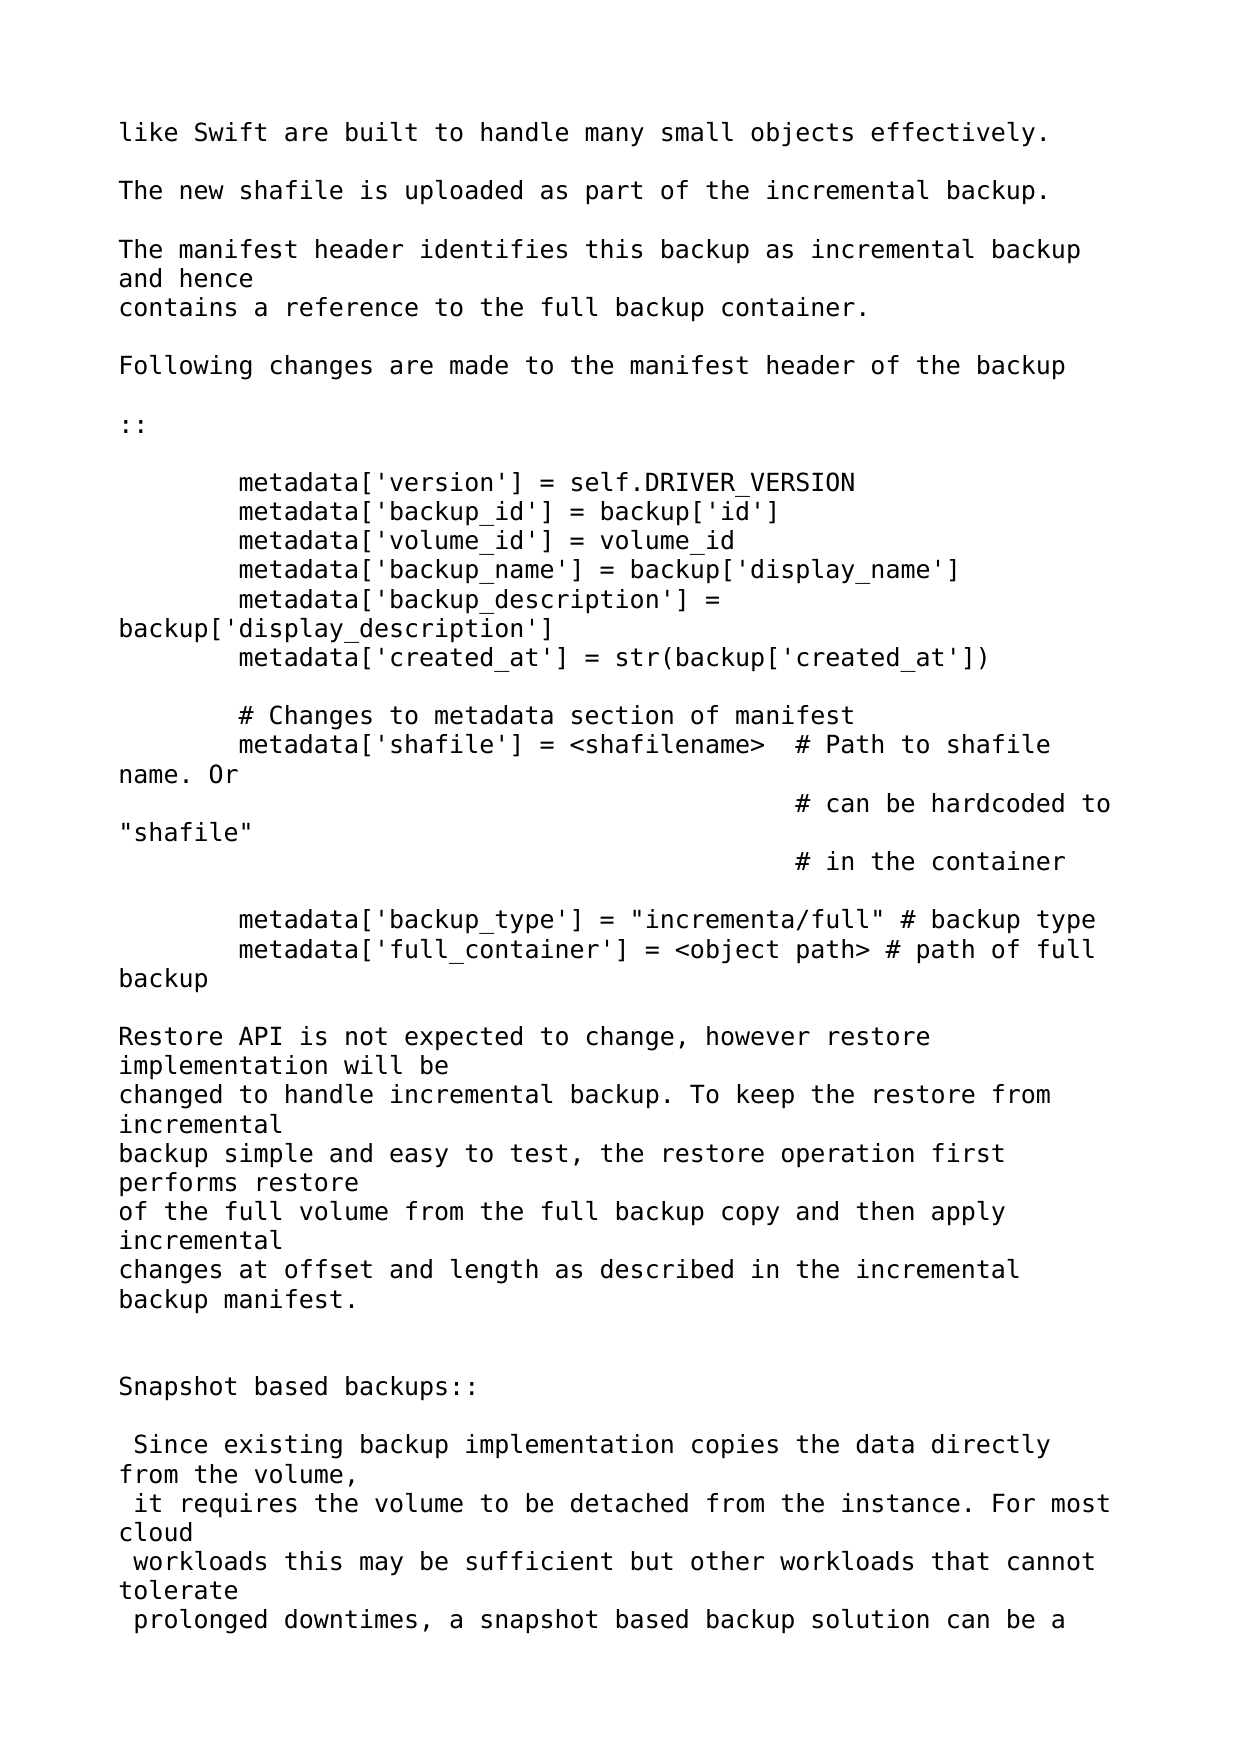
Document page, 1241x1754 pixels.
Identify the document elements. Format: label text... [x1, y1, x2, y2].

text like Swift are built to handle many small objects effectively. The new shafile is uploaded as part of the incremental backup. The manifest header identifies this backup as incremental backup and hence contains a reference to the full backup container. Following changes are made to the manifest header of the backup :: metadata['version'] = self.DRIVER_VERSION metadata['backup_id'] = backup['id'] metadata['volume_id'] = volume_id metadata['backup_name'] = backup['display_name'] metadata['backup_description'] = backup['display_description'] metadata['created_at'] = str(backup['created_at']) # Changes to metadata section of manifest metadata['shafile'] = <shafilename> # Path to shafile name. Or # can be hardcoded to "shafile" # in the container metadata['backup_type'] = "incrementa/full" # backup type metadata['full_container'] = <object path> # path of full backup Restore API is not expected to change, however restore implementation will be changed to handle incremental backup. To keep the restore from incremental backup simple and easy to test, the restore operation first performs restore of the full volume from the full backup copy and then apply incremental changes at offset and length as described in the incremental backup manifest. Snapshot based backups:: Since existing backup implementation copies the data directly from the volume, it requires the volume to be detached from the instance. For most cloud workloads this may be sufficient but other workloads that cannot tolerate prolonged downtimes, a snapshot based backup solution can be a [118, 118, 1122, 1635]
